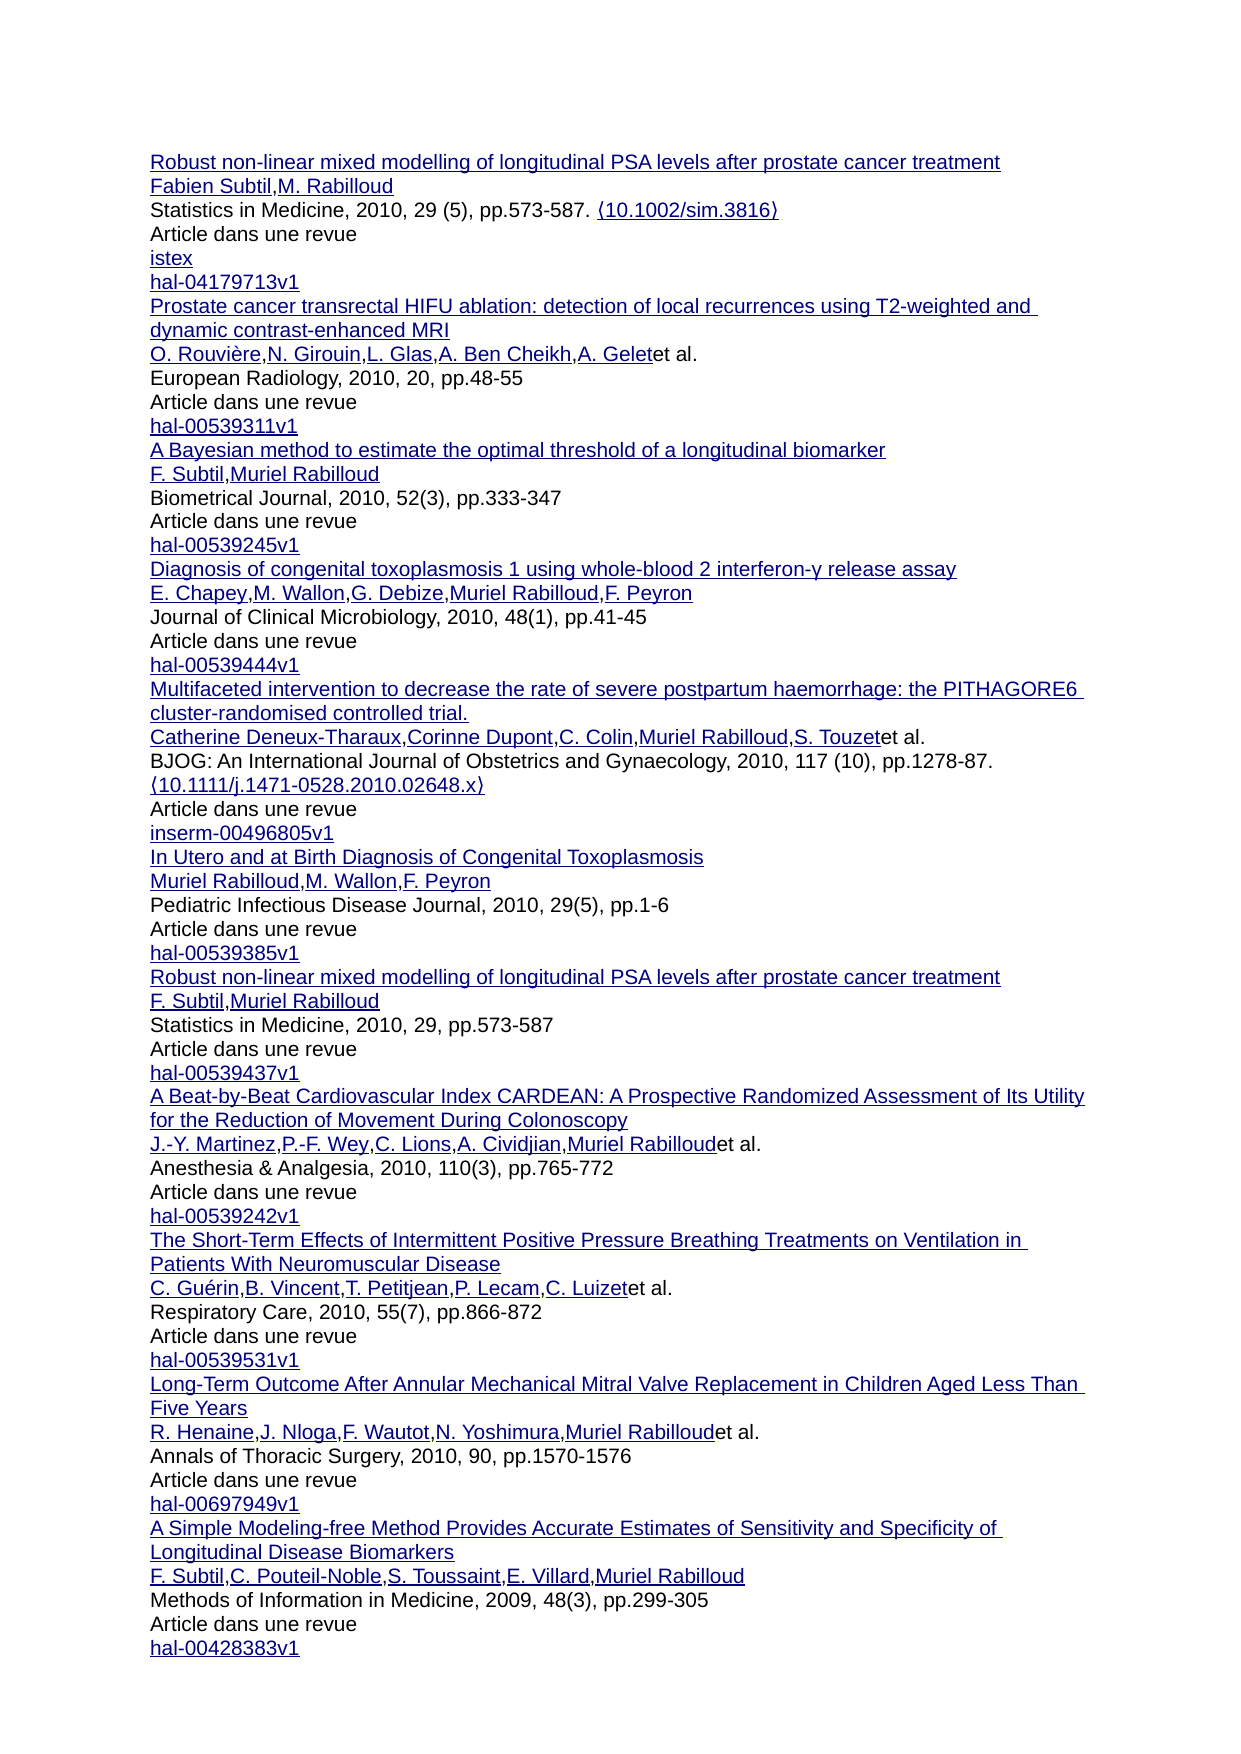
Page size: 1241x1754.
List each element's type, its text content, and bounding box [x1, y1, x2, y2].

table_cell A Beat-by-Beat Cardiovascular Index CARDEAN: A Prospective Randomized Assessment of Its Utility for the Reduction of Movement During Colonoscopy J.-Y. Martinez,P.-F. Wey,C. Lions,A. Cividjian,Muriel Rabilloudet al. Anesthesia & Analgesia, 2010, 110(3), pp.765-772 Article dans une revue hal-00539242v1 [150, 1084, 1090, 1228]
table_cell Prostate cancer transrectal HIFU ablation: detection of local recurrences using T2-weighted and dynamic contrast-enhanced MRI O. Rouvière,N. Girouin,L. Glas,A. Ben Cheikh,A. Geletet al. European Radiology, 2010, 20, pp.48-55 Article dans une revue hal-00539311v1 [150, 294, 1090, 437]
table_cell A Bayesian method to estimate the optimal threshold of a longitudinal biomarker F. Subtil,Muriel Rabilloud Biometrical Journal, 2010, 52(3), pp.333-347 Article dans une revue hal-00539245v1 [150, 438, 1090, 557]
table_cell Robust non-linear mixed modelling of longitudinal PSA levels after prostate cancer treatment F. Subtil,Muriel Rabilloud Statistics in Medicine, 2010, 29, pp.573-587 Article dans une revue hal-00539437v1 [150, 965, 1090, 1084]
table_cell The Short-Term Effects of Intermittent Positive Pressure Breathing Treatments on Ventilation in Patients With Neuromuscular Disease C. Guérin,B. Vincent,T. Petitjean,P. Lecam,C. Luizetet al. Respiratory Care, 2010, 55(7), pp.866-872 Article dans une revue hal-00539531v1 [150, 1228, 1090, 1372]
table_cell In Utero and at Birth Diagnosis of Congenital Toxoplasmosis Muriel Rabilloud,M. Wallon,F. Peyron Pediatric Infectious Disease Journal, 2010, 29(5), pp.1-6 Article dans une revue hal-00539385v1 [150, 845, 1090, 964]
table_cell Multifaceted intervention to decrease the rate of severe postpartum haemorrhage: the PITHAGORE6 cluster-randomised controlled trial. Catherine Deneux-Tharaux,Corinne Dupont,C. Colin,Muriel Rabilloud,S. Touzetet al. BJOG: An International Journal of Obstetrics and Gynaecology, 2010, 117 (10), pp.1278-87. ⟨10.1111/j.1471-0528.2010.02648.x⟩ Article dans une revue inserm-00496805v1 [150, 677, 1090, 845]
table_cell Diagnosis of congenital toxoplasmosis 1 using whole-blood 2 interferon-γ release assay E. Chapey,M. Wallon,G. Debize,Muriel Rabilloud,F. Peyron Journal of Clinical Microbiology, 2010, 48(1), pp.41-45 Article dans une revue hal-00539444v1 [150, 557, 1090, 677]
table_cell Long-Term Outcome After Annular Mechanical Mitral Valve Replacement in Children Aged Less Than Five Years R. Henaine,J. Nloga,F. Wautot,N. Yoshimura,Muriel Rabilloudet al. Annals of Thoracic Surgery, 2010, 90, pp.1570-1576 Article dans une revue hal-00697949v1 [150, 1372, 1090, 1516]
table_cell A Simple Modeling-free Method Provides Accurate Estimates of Sensitivity and Specificity of Longitudinal Disease Biomarkers F. Subtil,C. Pouteil-Noble,S. Toussaint,E. Villard,Muriel Rabilloud Methods of Information in Medicine, 2009, 48(3), pp.299-305 Article dans une revue hal-00428383v1 [150, 1516, 1090, 1659]
table_cell Robust non-linear mixed modelling of longitudinal PSA levels after prostate cancer treatment Fabien Subtil,M. Rabilloud Statistics in Medicine, 2010, 29 (5), pp.573-587. ⟨10.1002/sim.3816⟩ Article dans une revue istex hal-04179713v1 [150, 150, 1090, 294]
